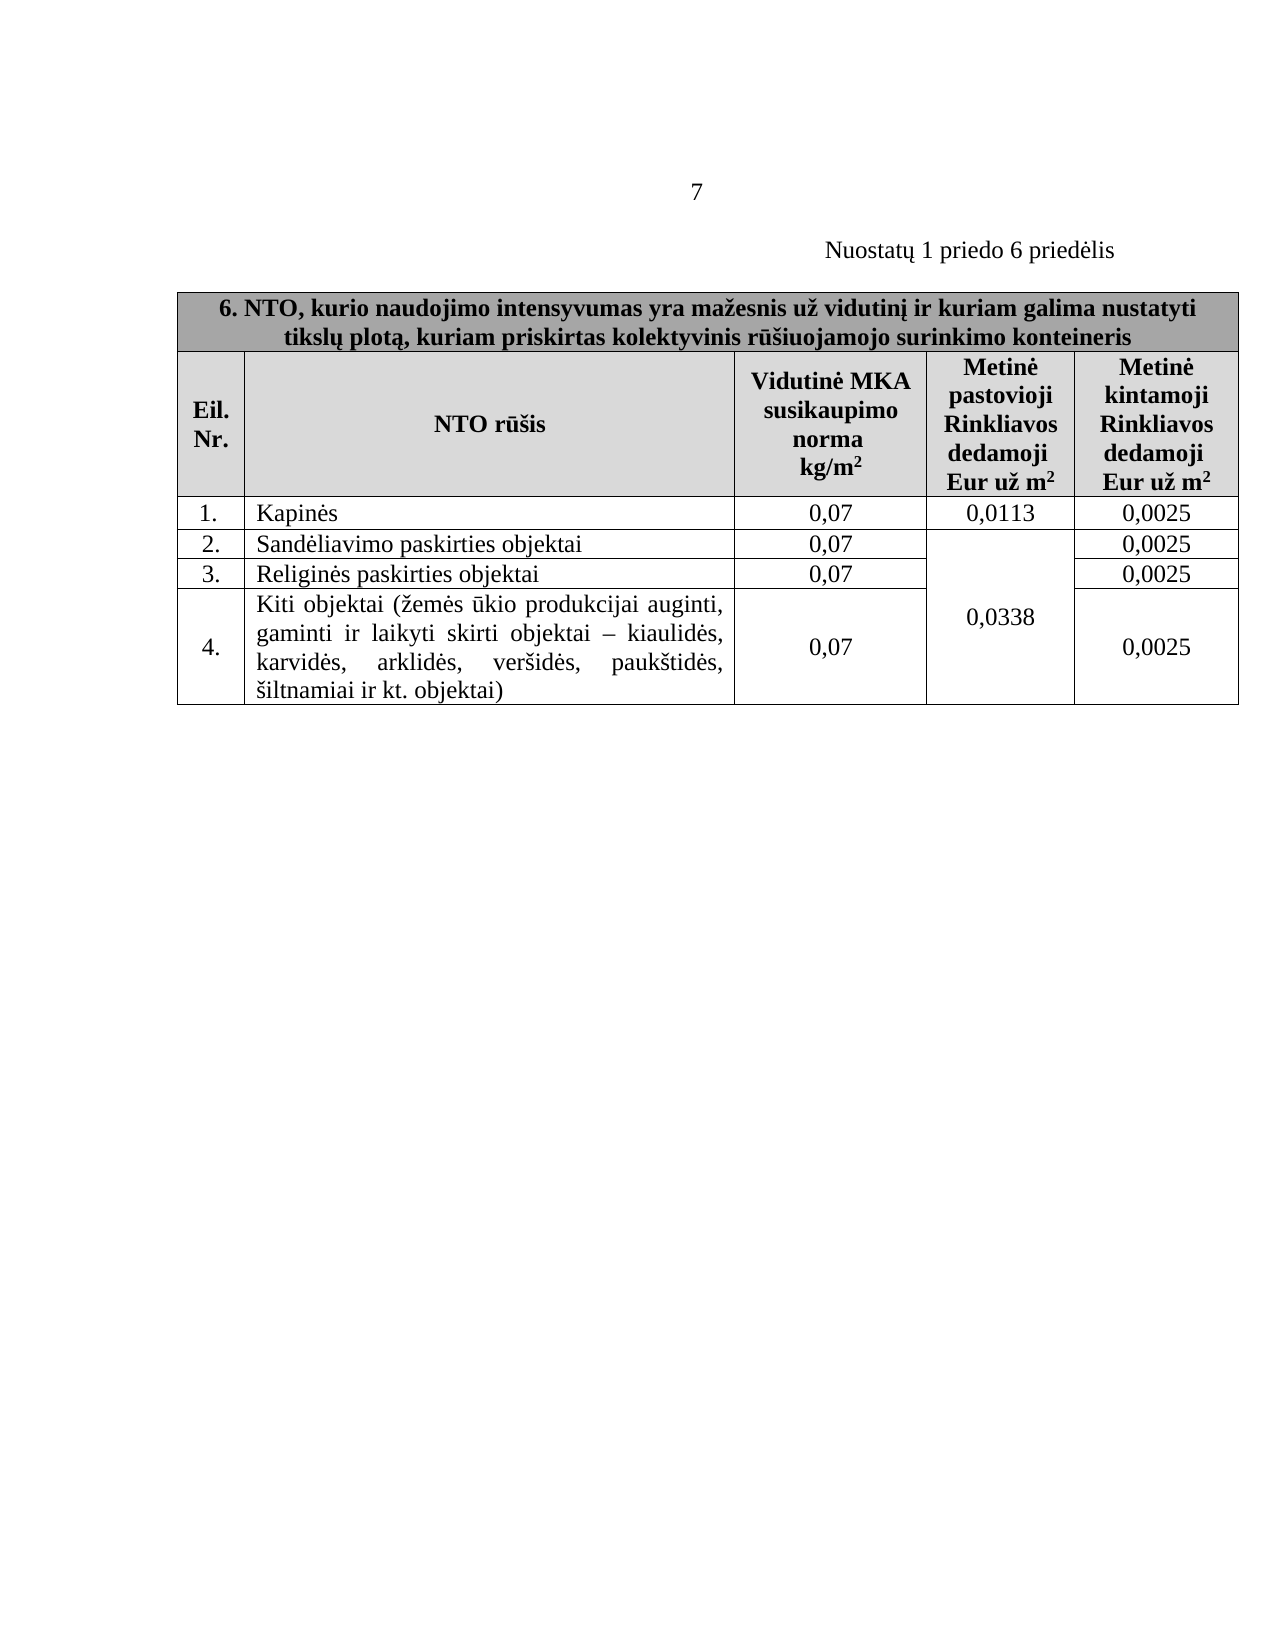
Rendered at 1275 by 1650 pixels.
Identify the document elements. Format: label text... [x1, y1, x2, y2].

table_cell NTO rūšis [245, 352, 734, 496]
table_header 6. NTO, kurio naudojimo intensyvumas yra mažesnis už vidutinį ir kuriam galima nustatyti tikslų plotą, kuriam priskirtas kolektyvinis rūšiuojamojo surinkimo konteineris [178, 293, 1238, 351]
table_cell 4. [178, 589, 244, 704]
text Nuostatų 1 priedo 6 priedėlis [824, 235, 1216, 263]
table_cell 1. [178, 497, 244, 528]
table_cell Sandėliavimo paskirties objektai [245, 530, 734, 558]
table_cell Metinė kintamoji Rinkliavos dedamoji Eur už m2 [1075, 352, 1238, 496]
table_cell 0,07 [735, 589, 926, 704]
table_cell 3. [178, 559, 244, 588]
table_cell Metinė pastovioji Rinkliavos dedamoji Eur už m2 [927, 352, 1074, 496]
table_cell 2. [178, 530, 244, 558]
table_cell Kapinės [245, 497, 734, 528]
table_cell Kiti objektai (žemės ūkio produkcijai auginti, gaminti ir laikyti skirti objektai – kiaulidės, karvidės, arklidės, veršidės, paukštidės, šiltnamiai ir kt. objektai) [245, 589, 734, 704]
table_cell 0,0113 [927, 497, 1074, 528]
table_cell 0,0338 [927, 530, 1074, 704]
table_cell Vidutinė MKA susikaupimo norma kg/m2 [735, 352, 926, 496]
table_cell Religinės paskirties objektai [245, 559, 734, 588]
table_cell 0,07 [735, 530, 926, 558]
table_cell 0,0025 [1075, 497, 1238, 528]
table_cell 0,07 [735, 559, 926, 588]
table_cell 0,0025 [1075, 589, 1238, 704]
table_cell Eil. Nr. [178, 352, 244, 496]
table_cell 0,0025 [1075, 559, 1238, 588]
table_cell 0,07 [735, 497, 926, 528]
table_cell 0,0025 [1075, 530, 1238, 558]
